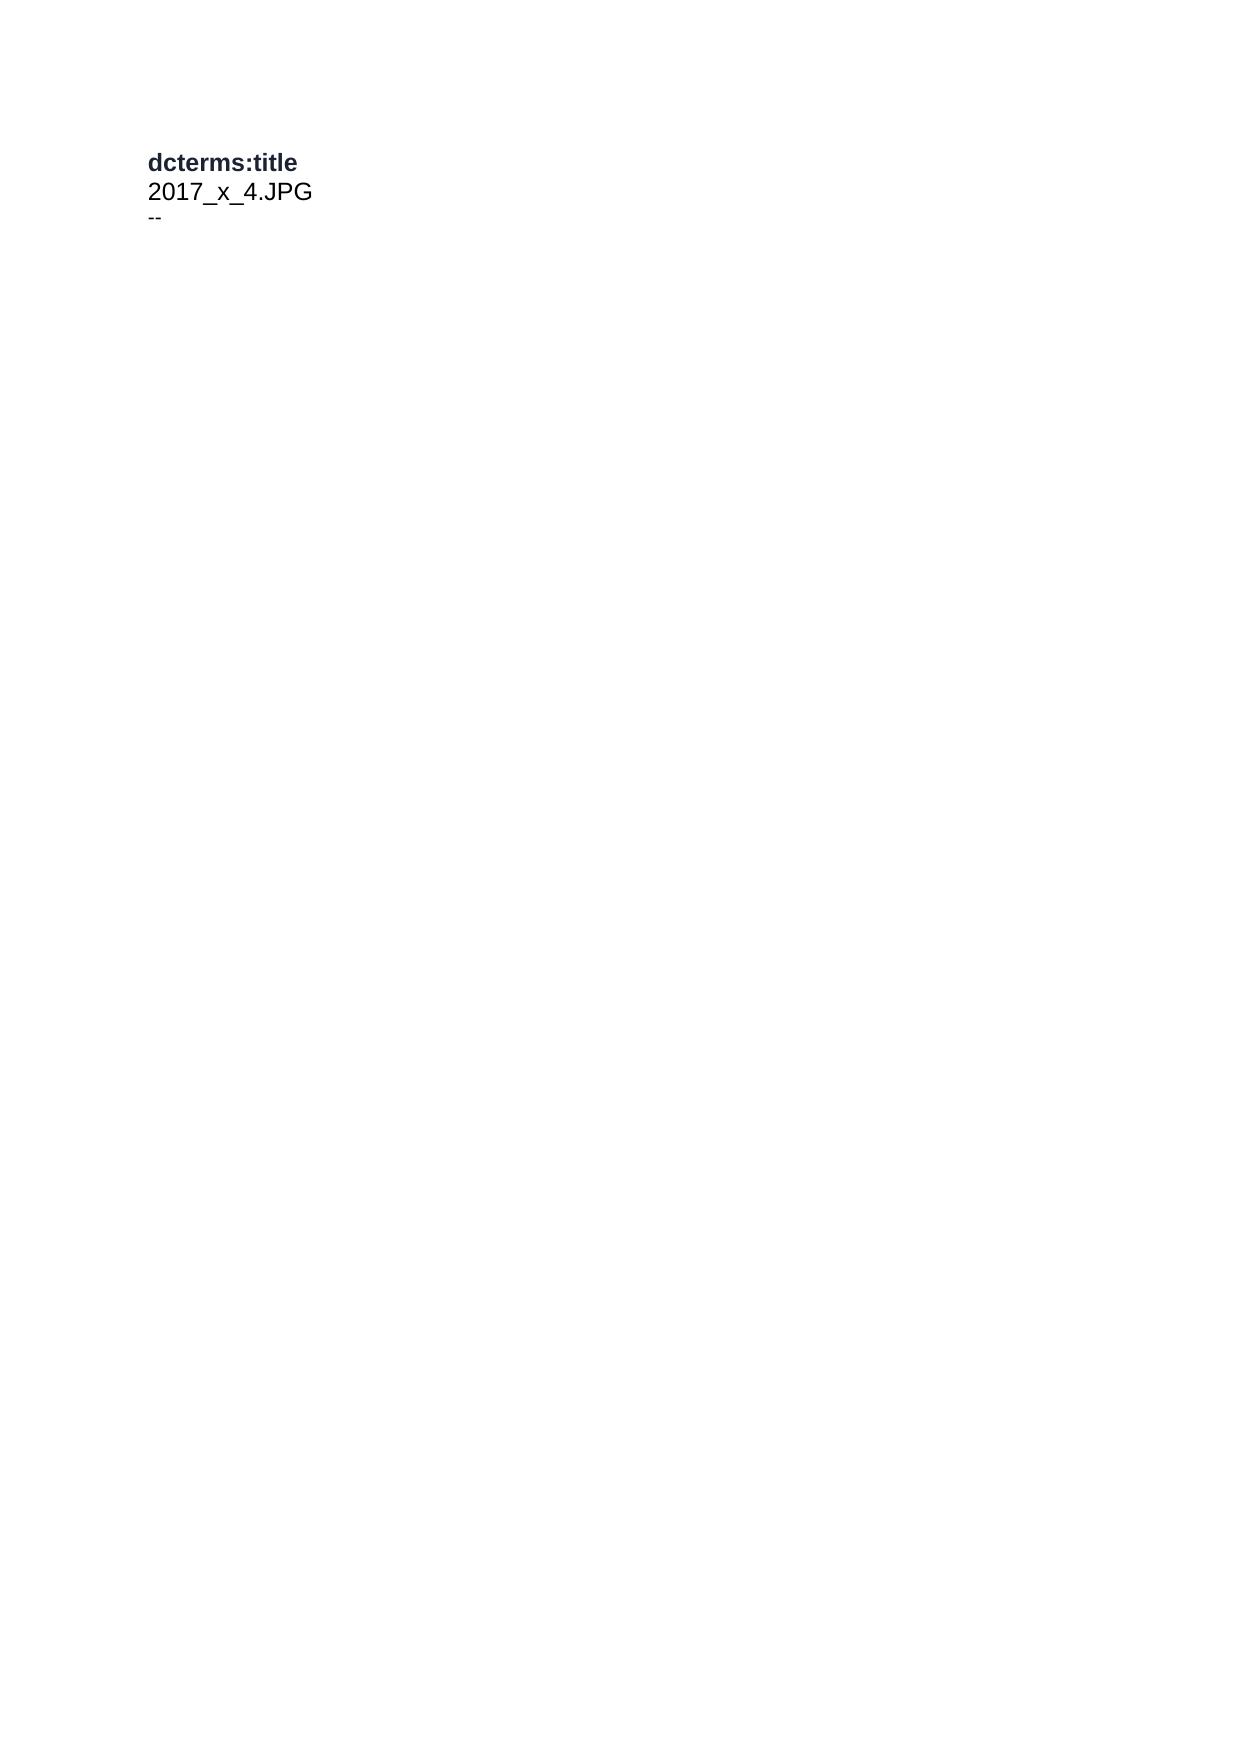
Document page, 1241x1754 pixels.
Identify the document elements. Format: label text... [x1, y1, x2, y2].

text -- [148, 205, 1092, 229]
text 2017_x_4.JPG [148, 176, 1092, 205]
text dcterms:title [148, 148, 1092, 176]
